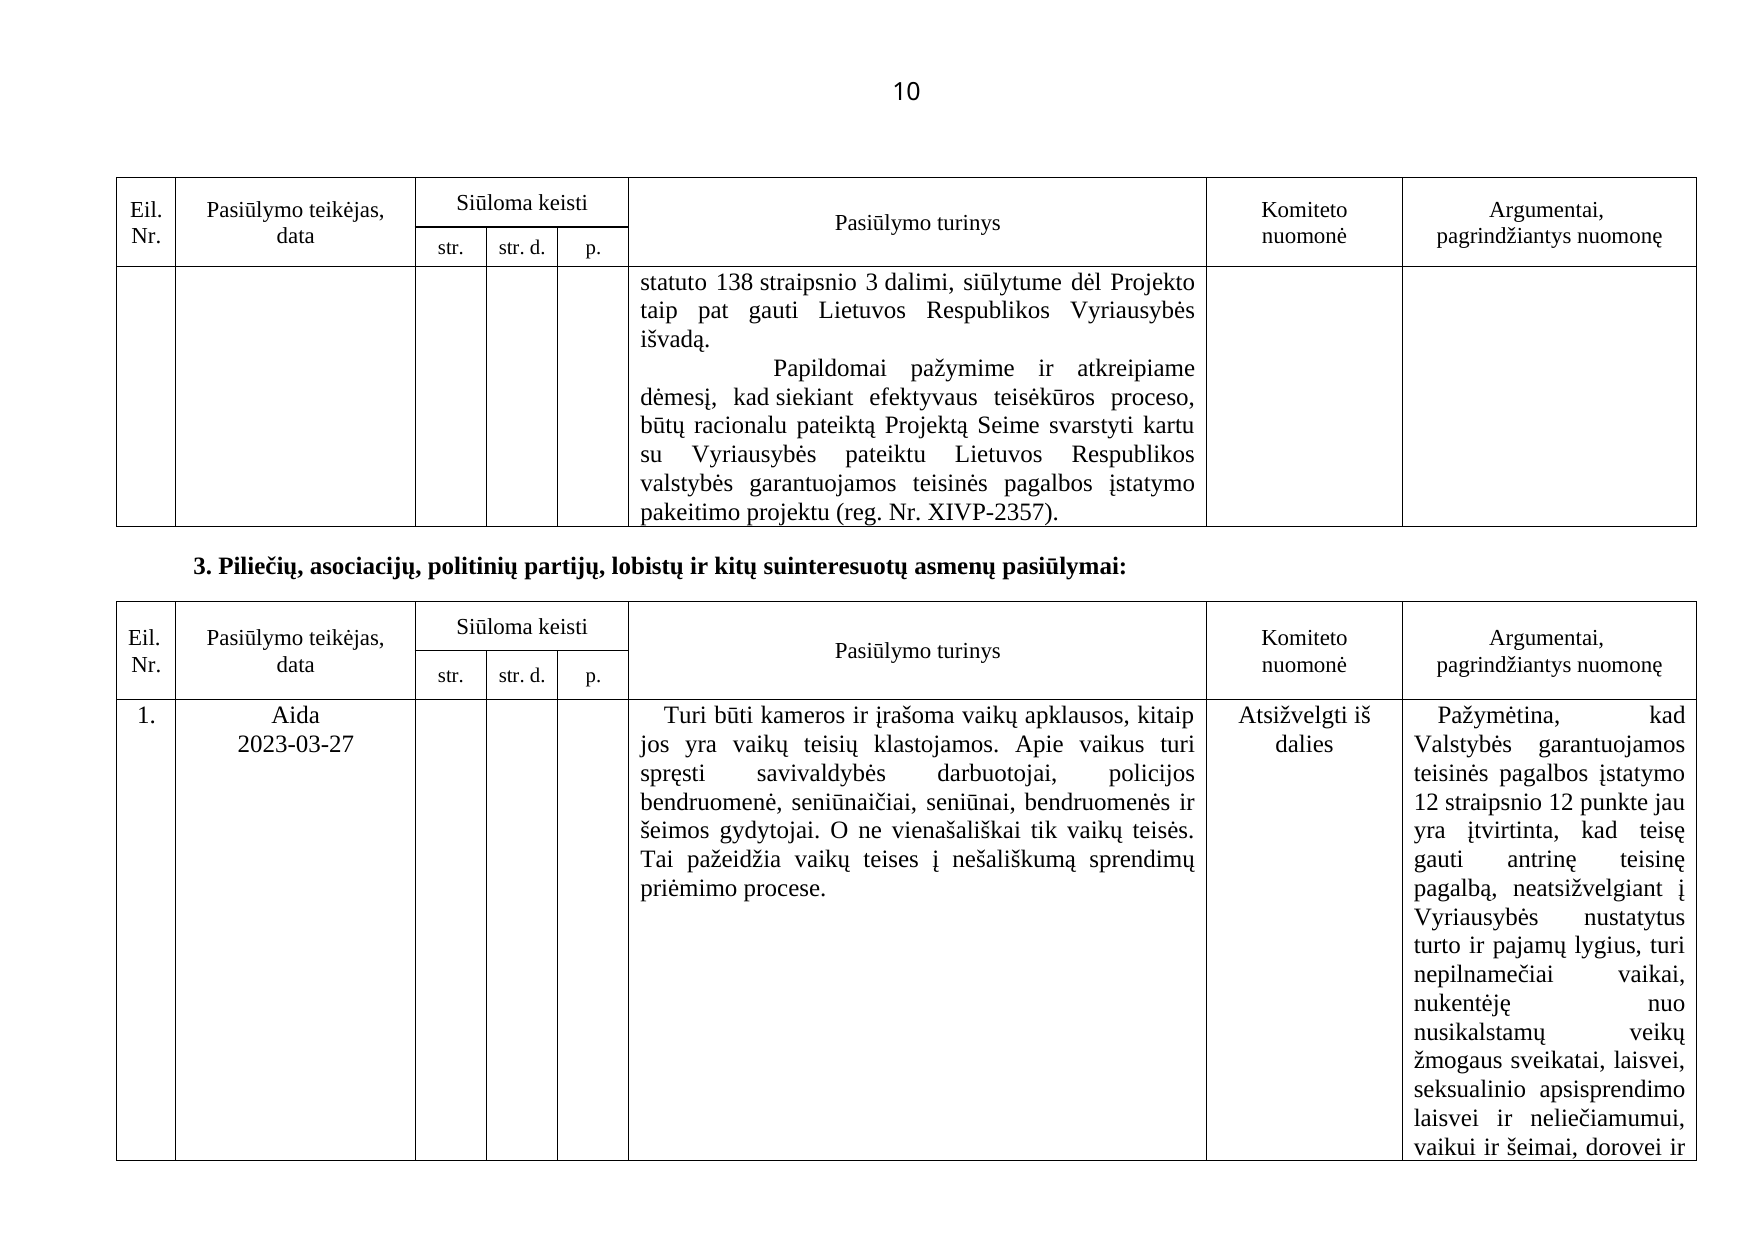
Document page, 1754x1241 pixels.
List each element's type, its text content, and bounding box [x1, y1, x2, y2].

table_cell [487, 700, 557, 1160]
table_header Pasiūlymo turinys [629, 178, 1206, 266]
table_header Siūloma keisti [416, 602, 628, 650]
table_cell [1403, 267, 1696, 526]
table_cell str. [416, 651, 486, 699]
table_cell [558, 700, 628, 1160]
table_cell str. d. [487, 228, 557, 266]
table_cell [416, 700, 486, 1160]
table_header Argumentai, pagrindžiantys nuomonę [1403, 178, 1696, 266]
table_cell Turi būti kameros ir įrašoma vaikų apklausos, kitaip jos yra vaikų teisių klastojamos. Apie vaikus turi spręsti savivaldybės darbuotojai, policijos bendruomenė, seniūnaičiai, seniūnai, bendruomenės ir šeimos gydytojai. O ne vienašališkai tik vaikų teisės. Tai pažeidžia vaikų teises į nešališkumą sprendimų priėmimo procese. [629, 700, 1206, 1160]
table_cell p. [558, 228, 628, 266]
subtitle 3. Piliečių, asociacijų, politinių partijų, lobistų ir kitų suinteresuotų asmenų pasiūlymai: [118, 551, 1695, 579]
table_header Pasiūlymo turinys [629, 602, 1206, 699]
table_cell [1207, 267, 1402, 526]
table_cell [487, 267, 557, 526]
table_header Pasiūlymo teikėjas, data [176, 602, 415, 699]
table_cell Atsižvelgti iš dalies [1207, 700, 1402, 1160]
table_cell str. [416, 228, 486, 266]
table_cell str. d. [487, 651, 557, 699]
table_cell Aida 2023-03-27 [176, 700, 415, 1160]
table_header Pasiūlymo teikėjas, data [176, 178, 415, 266]
table_cell [117, 267, 175, 526]
table_cell [416, 267, 486, 526]
table_header Komiteto nuomonė [1207, 178, 1402, 266]
table_cell [558, 267, 628, 526]
table_header Argumentai, pagrindžiantys nuomonę [1403, 602, 1696, 699]
table_header Eil. Nr. [117, 602, 175, 699]
table_header Eil. Nr. [117, 178, 175, 266]
table_cell [176, 267, 415, 526]
table_cell p. [558, 651, 628, 699]
table_cell 1. [117, 700, 175, 1160]
table_cell Pažymėtina, kad Valstybės garantuojamos teisinės pagalbos įstatymo 12 straipsnio 12 punkte jau yra įtvirtinta, kad teisę gauti antrinę teisinę pagalbą, neatsižvelgiant į Vyriausybės nustatytus turto ir pajamų lygius, turi nepilnamečiai vaikai, nukentėję nuo nusikalstamų veikų žmogaus sveikatai, laisvei, seksualinio apsisprendimo laisvei ir neliečiamumui, vaikui ir šeimai, dorovei ir [1403, 700, 1696, 1160]
table_header Komiteto nuomonė [1207, 602, 1402, 699]
table_header Siūloma keisti [416, 178, 628, 226]
